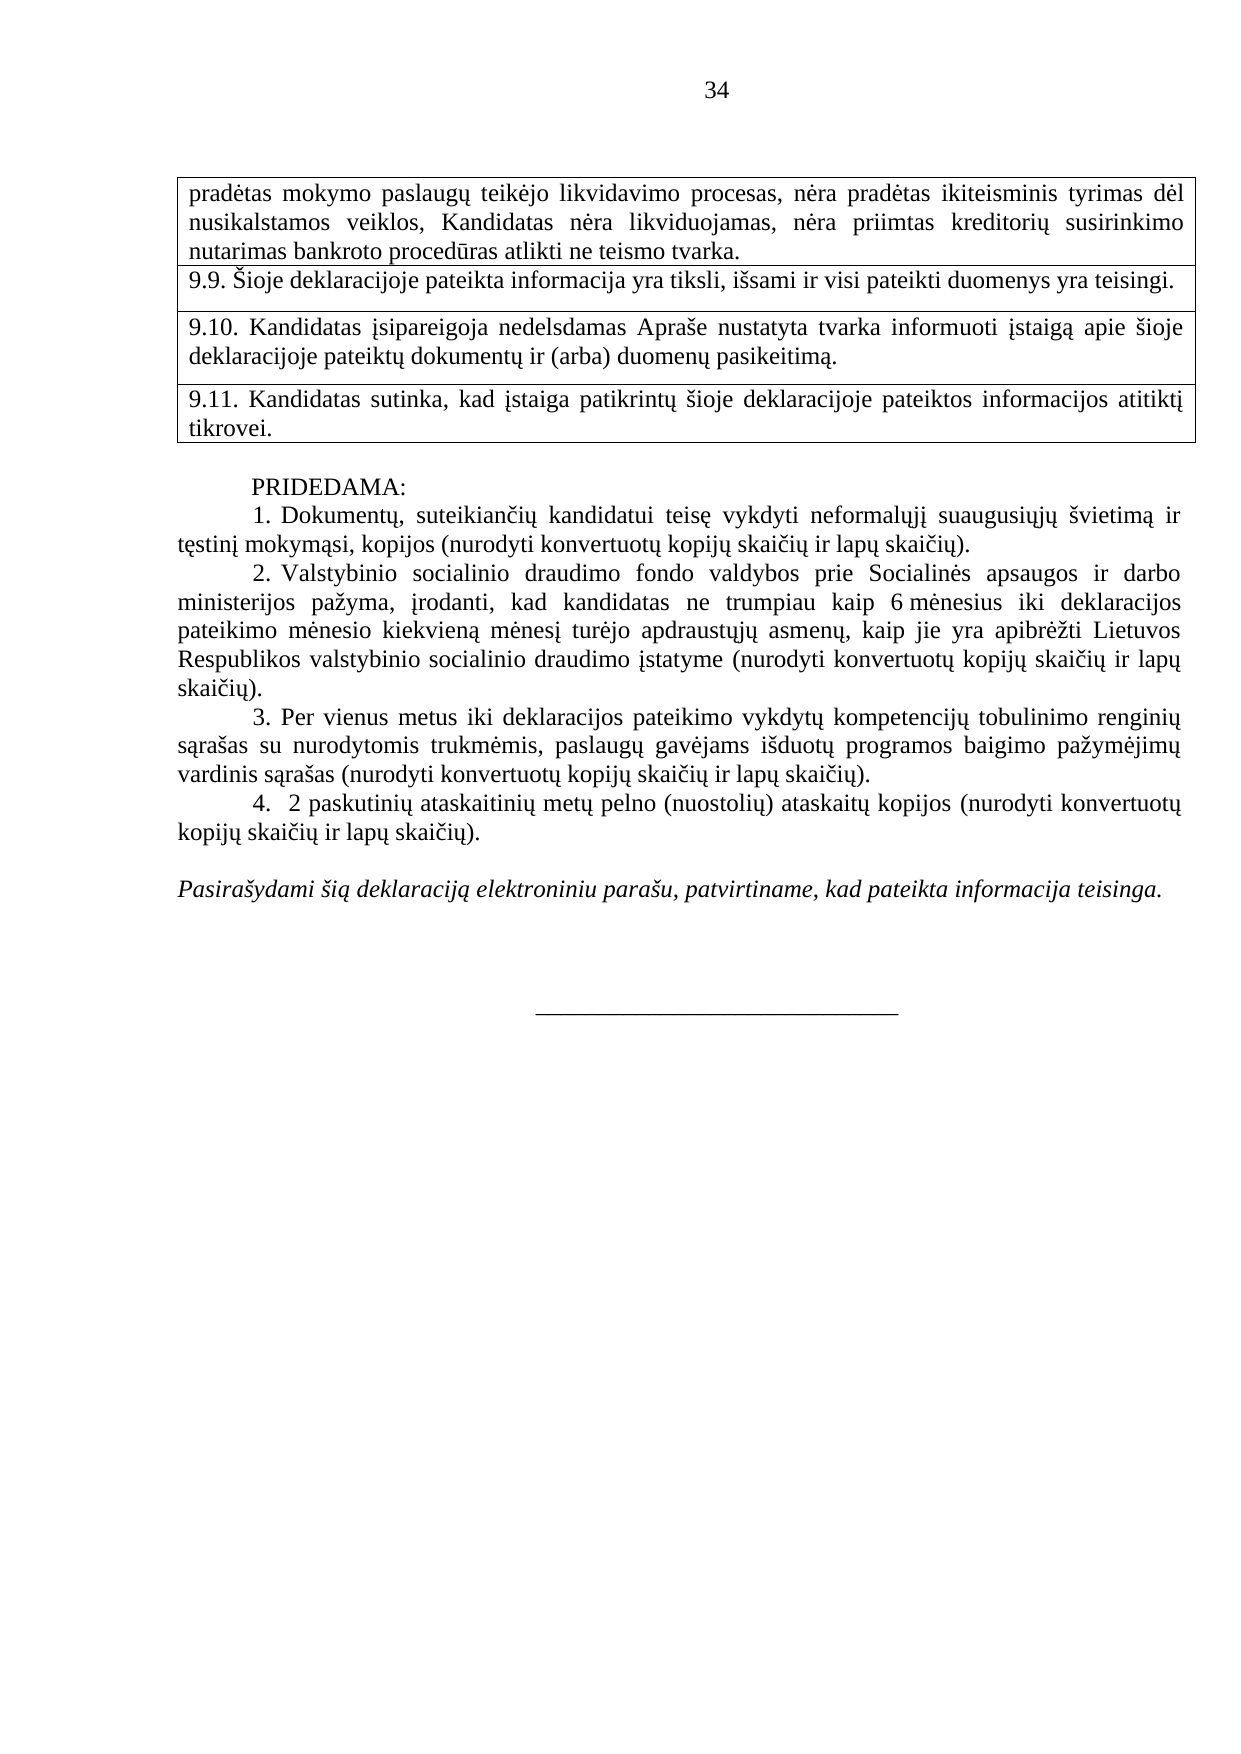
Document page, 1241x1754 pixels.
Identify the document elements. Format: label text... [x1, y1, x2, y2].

text _____________________________ [177, 989, 1181, 1018]
text 3. Per vienus metus iki deklaracijos pateikimo vykdytų kompetencijų tobulinimo renginių sąrašas su nurodytomis trukmėmis, paslaugų gavėjams išduotų programos baigimo pažymėjimų vardinis sąrašas (nurodyti konvertuotų kopijų skaičių ir lapų skaičių). [177, 702, 1181, 788]
table_cell 9.9. Šioje deklaracijoje pateikta informacija yra tiksli, išsami ir visi pateikti duomenys yra teisingi. [178, 266, 1195, 311]
text Pasirašydami šią deklaraciją elektroniniu parašu, patvirtiname, kad pateikta informacija teisinga. [177, 874, 1181, 903]
text PRIDEDAMA: [177, 472, 1181, 501]
text 4. 2 paskutinių ataskaitinių metų pelno (nuostolių) ataskaitų kopijos (nurodyti konvertuotų kopijų skaičių ir lapų skaičių). [177, 788, 1181, 846]
table_cell pradėtas mokymo paslaugų teikėjo likvidavimo procesas, nėra pradėtas ikiteisminis tyrimas dėl nusikalstamos veiklos, Kandidatas nėra likviduojamas, nėra priimtas kreditorių susirinkimo nutarimas bankroto procedūras atlikti ne teismo tvarka. [178, 178, 1195, 264]
table_cell 9.10. Kandidatas įsipareigoja nedelsdamas Apraše nustatyta tvarka informuoti įstaigą apie šioje deklaracijoje pateiktų dokumentų ir (arba) duomenų pasikeitimą. [178, 312, 1195, 383]
table_cell 9.11. Kandidatas sutinka, kad įstaiga patikrintų šioje deklaracijoje pateiktos informacijos atitiktį tikrovei. [178, 385, 1195, 442]
text 1. Dokumentų, suteikiančių kandidatui teisę vykdyti neformalųjį suaugusiųjų švietimą ir tęstinį mokymąsi, kopijos (nurodyti konvertuotų kopijų skaičių ir lapų skaičių). [177, 501, 1181, 558]
text 2. Valstybinio socialinio draudimo fondo valdybos prie Socialinės apsaugos ir darbo ministerijos pažyma, įrodanti, kad kandidatas ne trumpiau kaip 6 mėnesius iki deklaracijos pateikimo mėnesio kiekvieną mėnesį turėjo apdraustųjų asmenų, kaip jie yra apibrėžti Lietuvos Respublikos valstybinio socialinio draudimo įstatyme (nurodyti konvertuotų kopijų skaičių ir lapų skaičių). [177, 558, 1181, 702]
